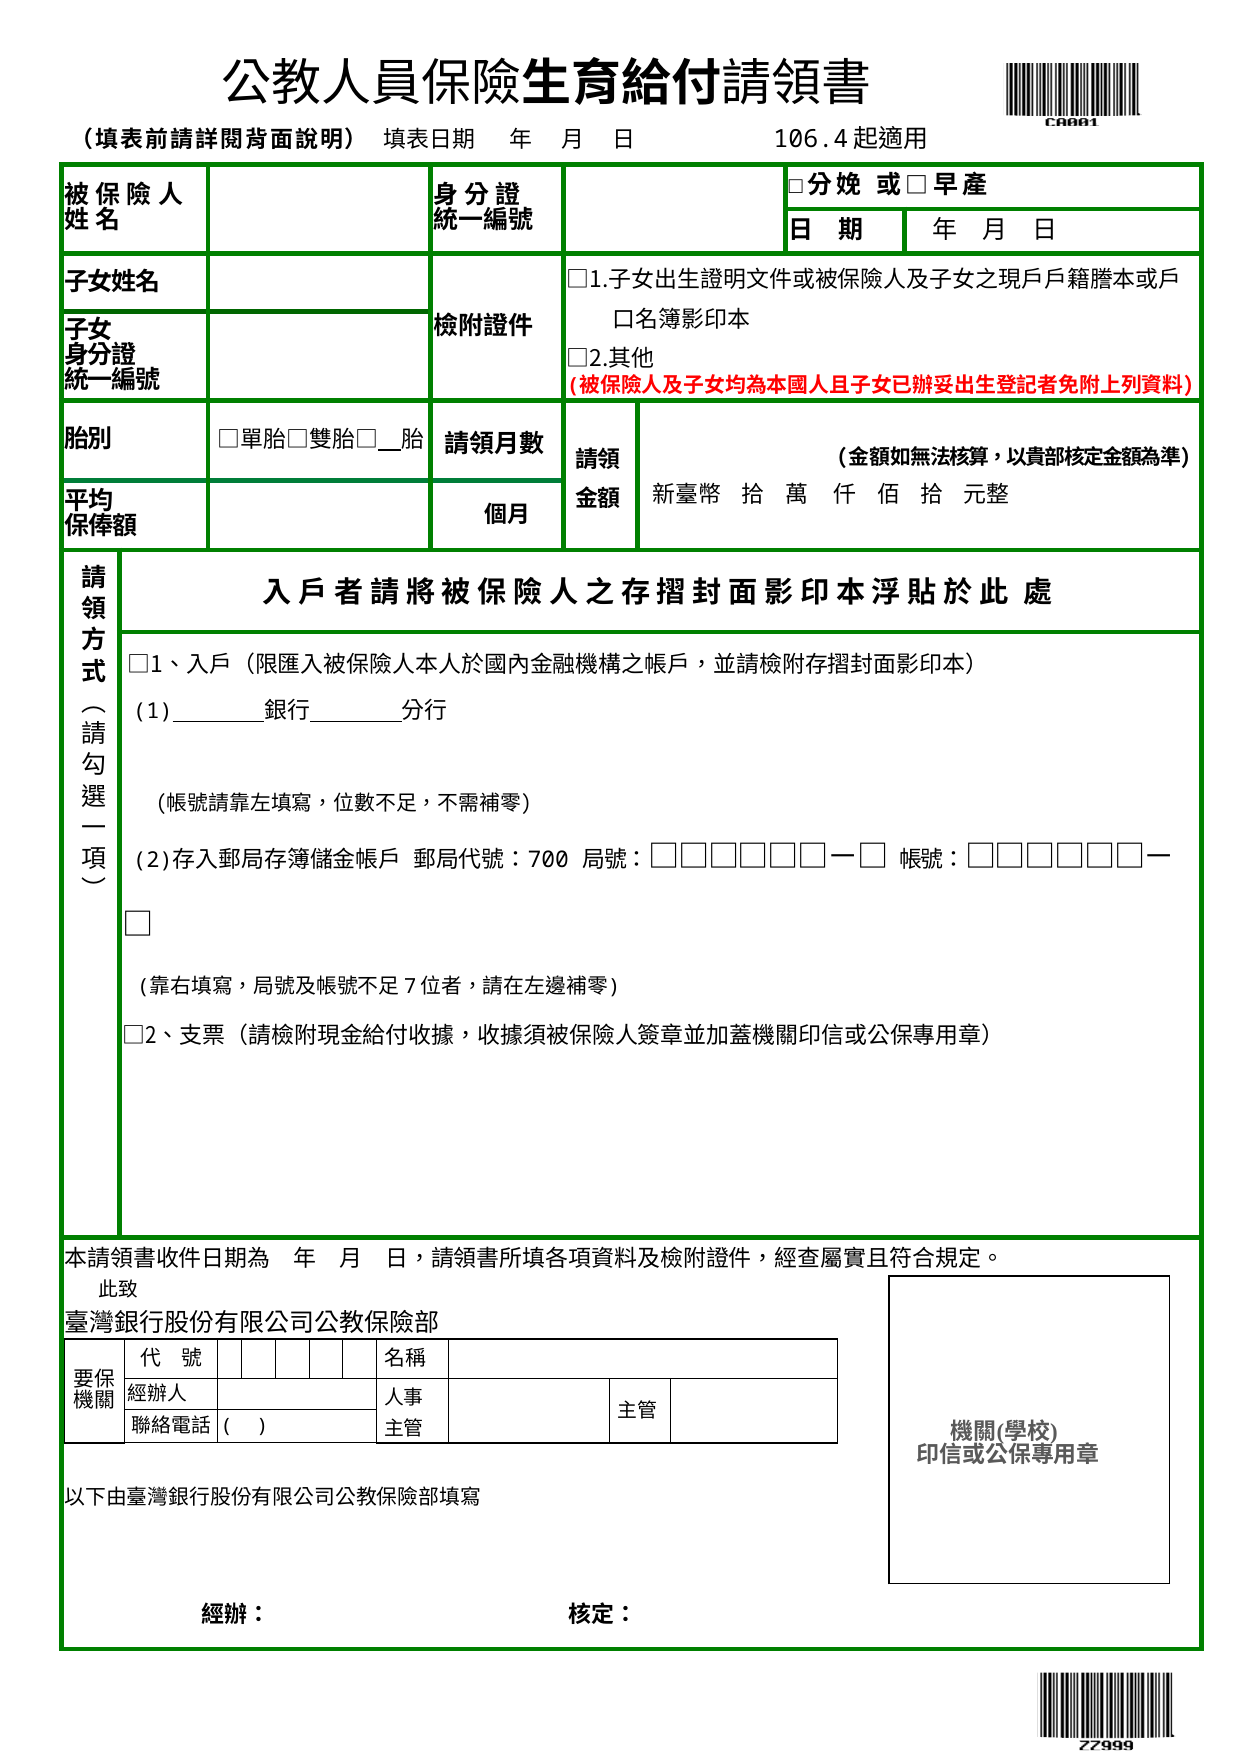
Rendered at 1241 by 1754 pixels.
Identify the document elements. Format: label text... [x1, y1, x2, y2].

table_cell 經辦人 [125, 1379, 217, 1409]
table_cell (金額如無法核算，以貴部核定金額為準) 新臺幣 拾 萬 仟 佰 拾 元整 [640, 403, 1199, 547]
table_cell ( ) [218, 1410, 376, 1442]
table_header [218, 1340, 241, 1378]
table_cell [210, 256, 428, 309]
table_cell 子女 身分證 統一編號 [64, 314, 206, 398]
table_cell 本請領書收件日期為 年 月 日，請領書所填各項資料及檢附證件，經查屬實且符合規定。 此致 臺灣銀行股份有限公司公教保險部 [64, 1240, 1199, 1481]
table_cell [218, 1379, 376, 1409]
table_cell 日 期 [788, 211, 902, 251]
table_header 公教人員保險生育給付請領書 [61, 59, 1201, 129]
table_header [242, 1340, 275, 1378]
table_cell [449, 1379, 609, 1442]
table_cell 子女姓名 [64, 256, 206, 309]
table_cell [210, 483, 428, 547]
table_cell □單胎□雙胎□ 胎 [210, 403, 428, 478]
table_cell 個月 [433, 483, 561, 547]
table_cell □1、入戶（限匯入被保險人本人於國內金融機構之帳戶，並請檢附存摺封面影印本） (1) 銀行 分行 (帳號請靠左填寫，位數不足，不需補零) (2)存入郵局存簿儲金帳戶 郵局代號：700 局號：□□□□□□－□ 帳號：□□□□□□－□ (靠右填寫，局號及帳號不足7位者，請在左邊補零) □2、支票（請檢附現金給付收據，收據須被保險人簽章並加蓋機關印信或公保專用章） 被保險人簽名或蓋章： [122, 634, 1199, 1235]
table_cell 人事 主管 [377, 1379, 448, 1442]
table_cell □分娩 或□早產 [788, 167, 1199, 207]
table_cell 平均 保俸額 [64, 483, 206, 547]
table_cell 主管 [610, 1379, 670, 1442]
table_header [276, 1340, 309, 1378]
table_cell 本請領書收件日期為 年 月 日，請領書所填各項資料及檢附證件，經查屬實且符合規定。 此致 臺灣銀行股份有限公司公教保險部 [890, 1277, 1169, 1583]
table_cell [210, 314, 428, 398]
table_cell 以下由臺灣銀行股份有限公司公教保險部填寫 經辦： 核定： [64, 1481, 1199, 1647]
table_header 要保 機關 [65, 1340, 124, 1442]
table_header 代號 [125, 1340, 217, 1378]
table_header [449, 1340, 837, 1378]
table_header 名稱 [377, 1340, 448, 1378]
table_cell 胎別 [64, 403, 206, 478]
table_cell 入 戶 者 請 將 被 保 險 人 之 存 摺 封 面 影 印 本 浮 貼 於 此 處 [122, 552, 1199, 629]
table_cell 請領月數 [433, 403, 561, 478]
table_cell （填表前請詳閱背面說明） 填表日期 年 月 日 106.4起適用 [61, 130, 1201, 162]
table_cell [671, 1379, 837, 1442]
table_cell 年 月 日 [907, 211, 1199, 251]
table_cell 被 保 險 人 姓 名 [64, 167, 206, 251]
table_cell [210, 167, 428, 251]
table_cell 身 分 證 統一編號 [433, 167, 561, 251]
table_cell 請領 金額 [566, 403, 635, 547]
table_cell 檢附證件 [433, 256, 561, 398]
table_cell 聯絡電話 [125, 1410, 217, 1442]
table_header [343, 1340, 376, 1378]
table_header [310, 1340, 342, 1378]
table_cell [566, 167, 783, 251]
table_cell □1.子女出生證明文件或被保險人及子女之現戶戶籍謄本或戶口名簿影印本 □2.其他 (被保險人及子女均為本國人且子女已辦妥出生登記者免附上列資料) [566, 256, 1199, 398]
table_cell 請 領 方 式 （ 請 勾 選 一 項 ） [64, 552, 117, 1235]
